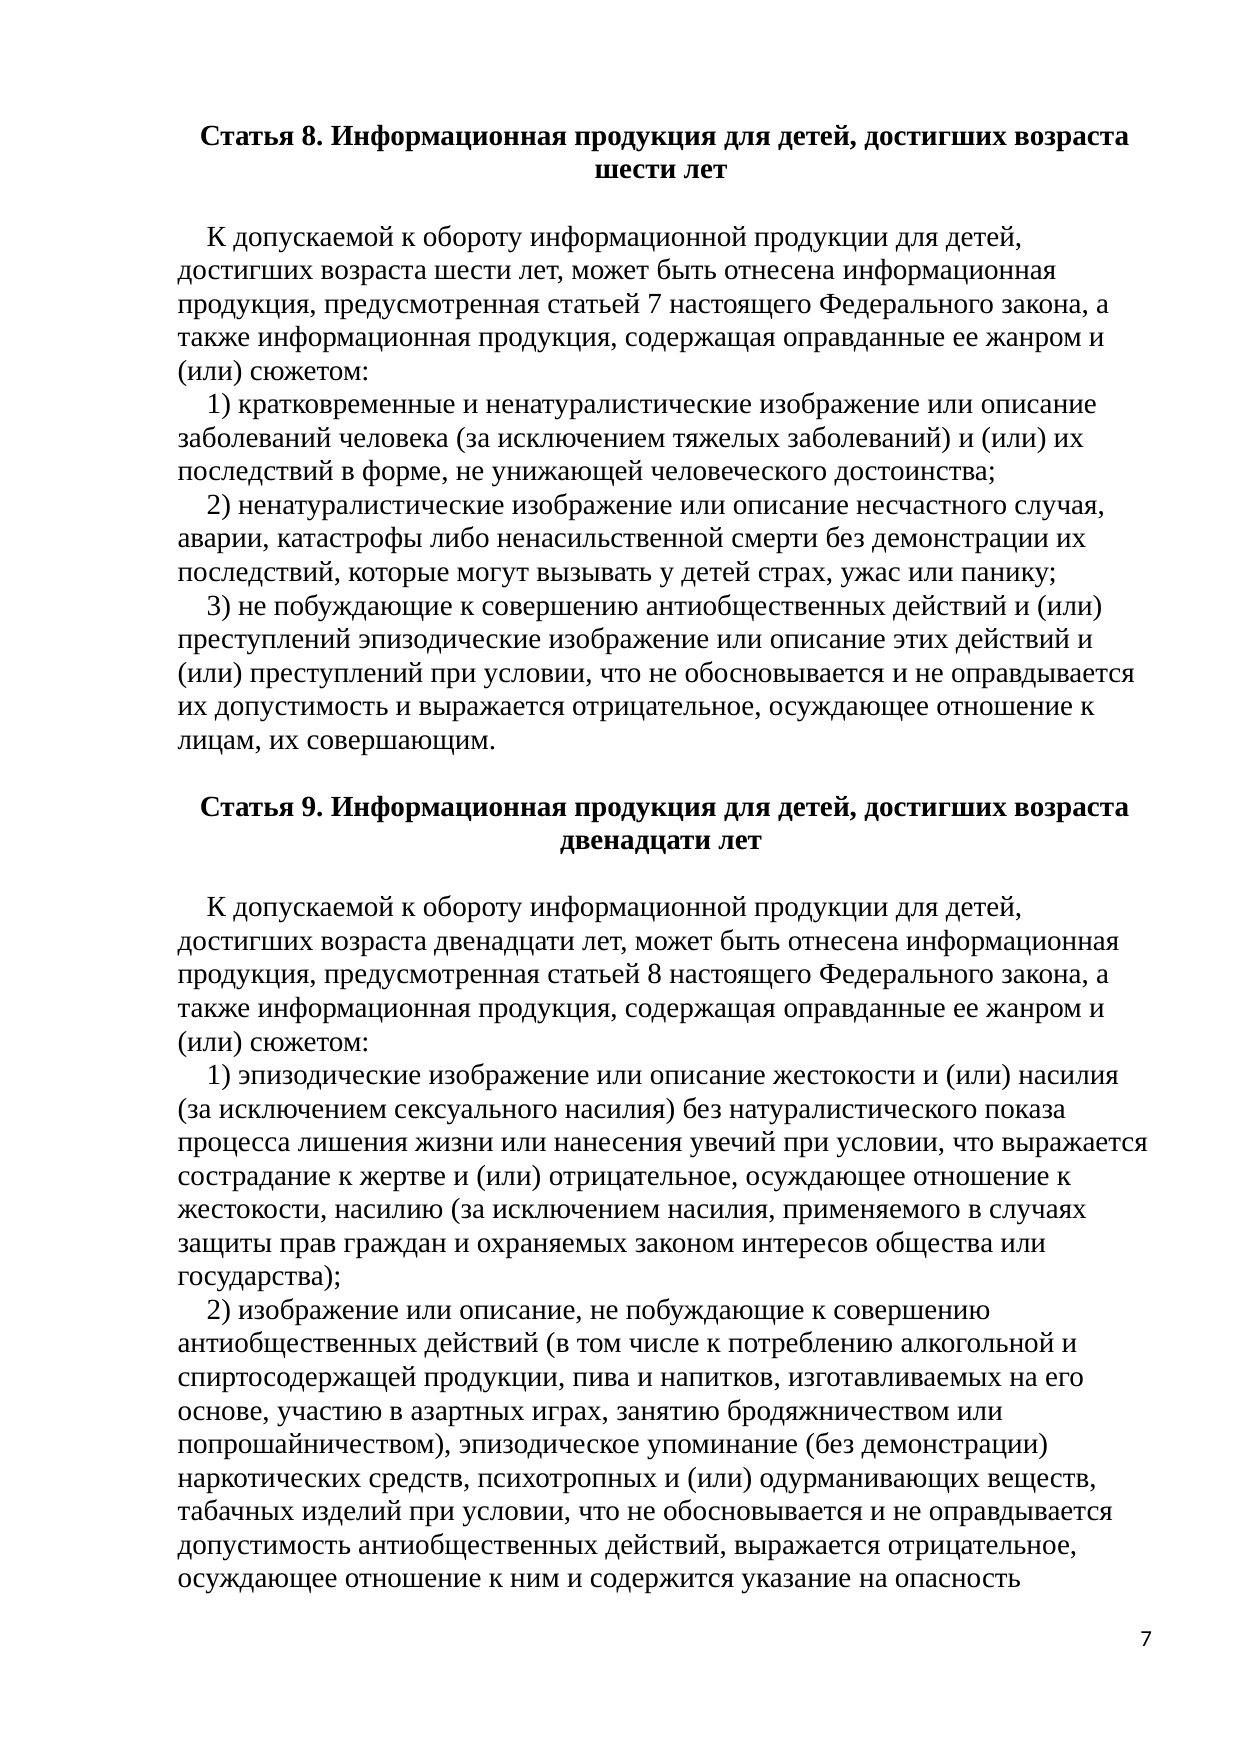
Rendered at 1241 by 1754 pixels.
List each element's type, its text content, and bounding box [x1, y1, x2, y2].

text К допускаемой к обороту информационной продукции для детей, достигших возраста шести лет, может быть отнесена информационная продукция, предусмотренная статьей 7 настоящего Федерального закона, а также информационная продукция, содержащая оправданные ее жанром и (или) сюжетом: 1) кратковременные и ненатуралистические изображение или описание заболеваний человека (за исключением тяжелых заболеваний) и (или) их последствий в форме, не унижающей человеческого достоинства; 2) ненатуралистические изображение или описание несчастного случая, аварии, катастрофы либо ненасильственной смерти без демонстрации их последствий, которые могут вызывать у детей страх, ужас или панику; 3) не побуждающие к совершению антиобщественных действий и (или) преступлений эпизодические изображение или описание этих действий и (или) преступлений при условии, что не обосновывается и не оправдывается их допустимость и выражается отрицательное, осуждающее отношение к лицам, их совершающим. [177, 185, 1152, 789]
subtitle Статья 8. Информационная продукция для детей, достигших возраста шести лет [177, 118, 1152, 185]
text К допускаемой к обороту информационной продукции для детей, достигших возраста двенадцати лет, может быть отнесена информационная продукция, предусмотренная статьей 8 настоящего Федерального закона, а также информационная продукция, содержащая оправданные ее жанром и (или) сюжетом: 1) эпизодические изображение или описание жестокости и (или) насилия (за исключением сексуального насилия) без натуралистического показа процесса лишения жизни или нанесения увечий при условии, что выражается сострадание к жертве и (или) отрицательное, осуждающее отношение к жестокости, насилию (за исключением насилия, применяемого в случаях защиты прав граждан и охраняемых законом интересов общества или государства); 2) изображение или описание, не побуждающие к совершению антиобщественных действий (в том числе к потреблению алкогольной и спиртосодержащей продукции, пива и напитков, изготавливаемых на его основе, участию в азартных играх, занятию бродяжничеством или попрошайничеством), эпизодическое упоминание (без демонстрации) наркотических средств, психотропных и (или) одурманивающих веществ, табачных изделий при условии, что не обосновывается и не оправдывается допустимость антиобщественных действий, выражается отрицательное, осуждающее отношение к ним и содержится указание на опасность [177, 856, 1152, 1594]
subtitle Статья 9. Информационная продукция для детей, достигших возраста двенадцати лет [177, 789, 1152, 856]
